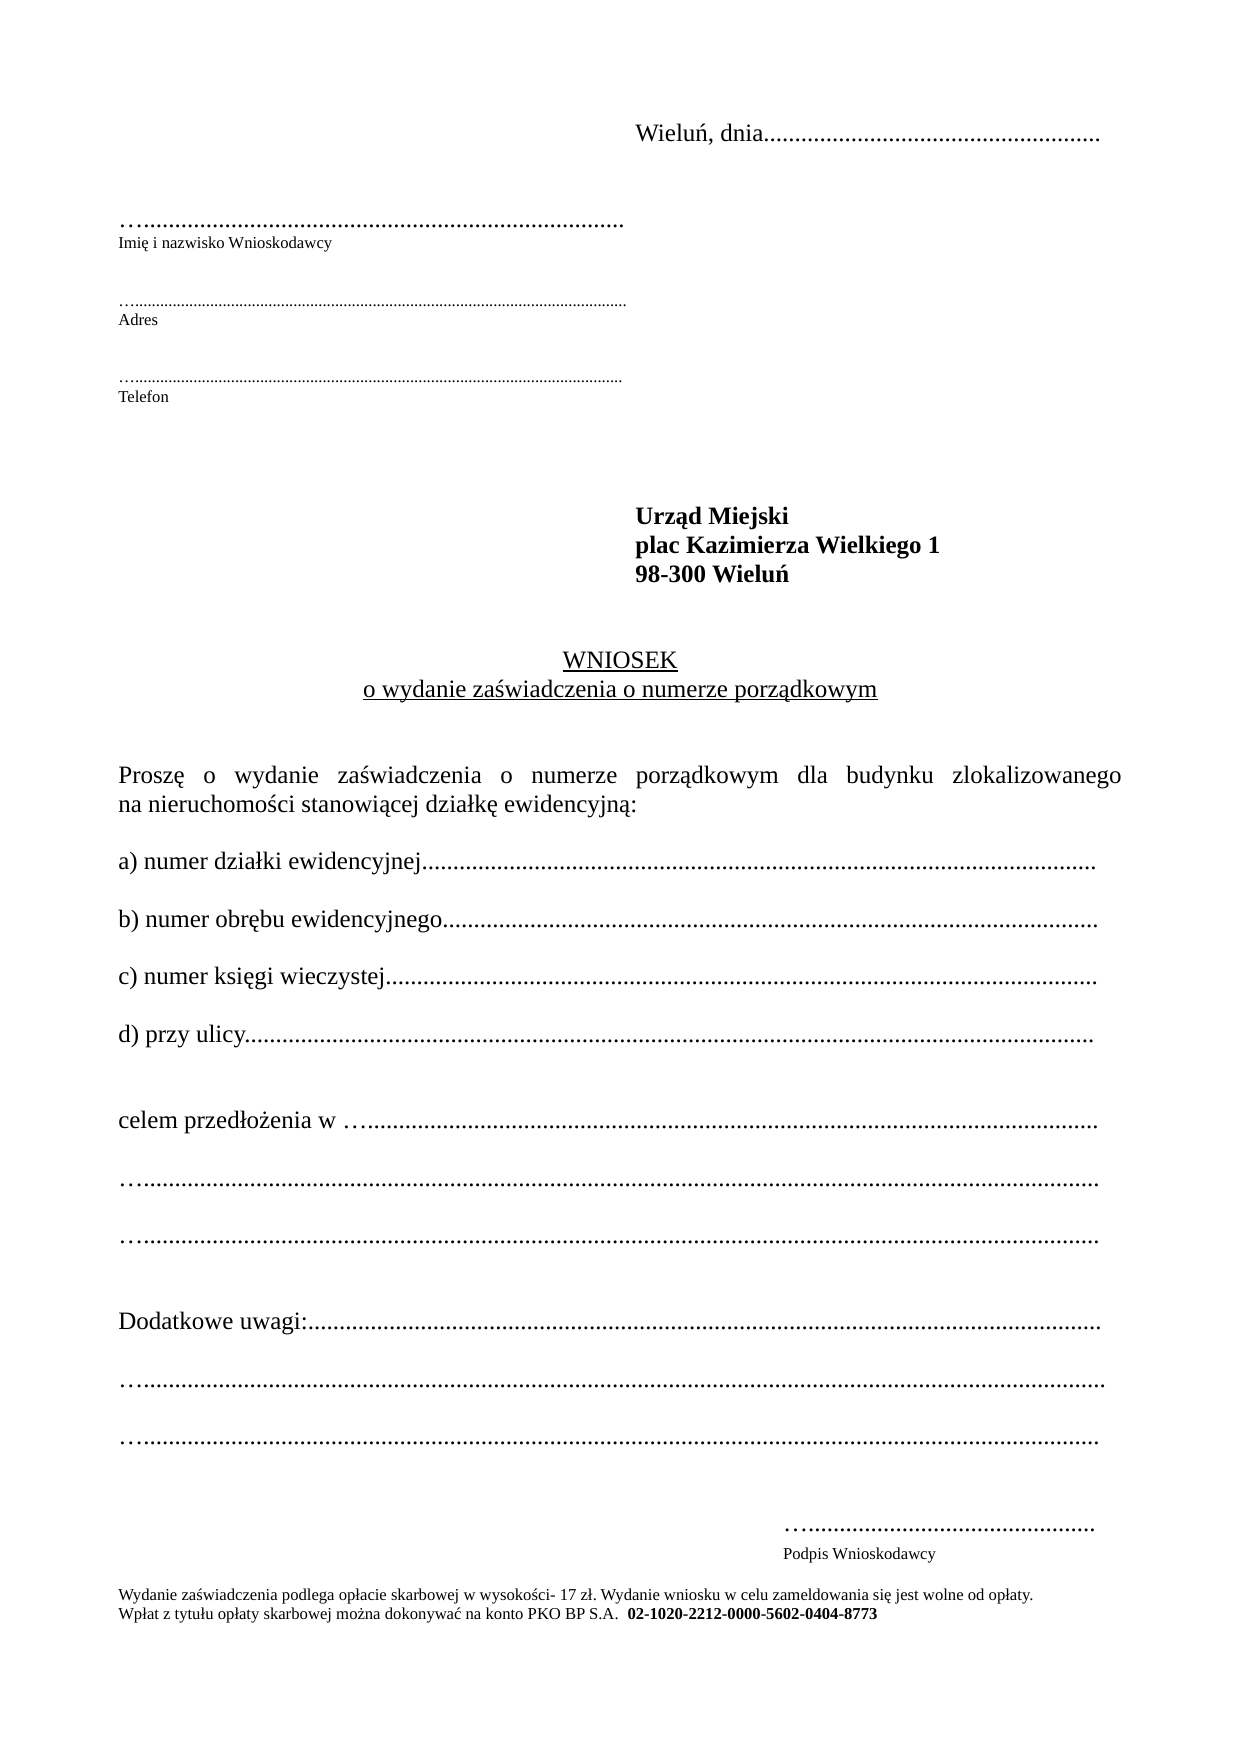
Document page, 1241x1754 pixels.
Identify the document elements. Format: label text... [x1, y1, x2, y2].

text ….............................................. [118, 1508, 1122, 1536]
text Wpłat z tytułu opłaty skarbowej można dokonywać na konto PKO BP S.A. 02-1020-2212-0000-5602-0404-8773 [118, 1603, 1122, 1623]
text …......................................................................................................................................................... [118, 1163, 1122, 1191]
text d) przy ulicy........................................................................................................................................ [118, 1019, 1122, 1048]
text Urząd Miejski [118, 501, 1122, 530]
text Wydanie zaświadczenia podlega opłacie skarbowej w wysokości- 17 zł. Wydanie wniosku w celu zameldowania się jest wolne od opłaty. [118, 1584, 1122, 1603]
text Podpis Wnioskodawcy [118, 1536, 1122, 1565]
text …......................................................................................................................................................... [118, 1220, 1122, 1249]
text ….......................................................................................................................................................... [118, 1364, 1122, 1393]
text Adres [118, 310, 1122, 329]
text 98-300 Wieluń [118, 559, 1122, 588]
text c) numer księgi wieczystej.................................................................................................................. [118, 961, 1122, 990]
text Telefon [118, 386, 1122, 406]
text a) numer działki ewidencyjnej............................................................................................................ [118, 846, 1122, 875]
text Dodatkowe uwagi:............................................................................................................................... [118, 1306, 1122, 1335]
text Imię i nazwisko Wnioskodawcy [118, 233, 1122, 252]
text …............................................................................. [118, 204, 1122, 233]
text celem przedłożenia w …..................................................................................................................... [118, 1105, 1122, 1134]
text Wieluń, dnia...................................................... [118, 118, 1122, 147]
text plac Kazimierza Wielkiego 1 [118, 530, 1122, 559]
text …......................................................................................................................................................... [118, 1421, 1122, 1450]
text Proszę o wydanie zaświadczenia o numerze porządkowym dla budynku zlokalizowanego na nieruchomości stanowiącej działkę ewidencyjną: [118, 760, 1122, 818]
text WNIOSEK [118, 645, 1122, 674]
text b) numer obrębu ewidencyjnego......................................................................................................... [118, 904, 1122, 933]
text …...................................................................................................................... [118, 291, 1122, 310]
text …..................................................................................................................... [118, 367, 1122, 386]
text o wydanie zaświadczenia o numerze porządkowym [118, 674, 1122, 703]
